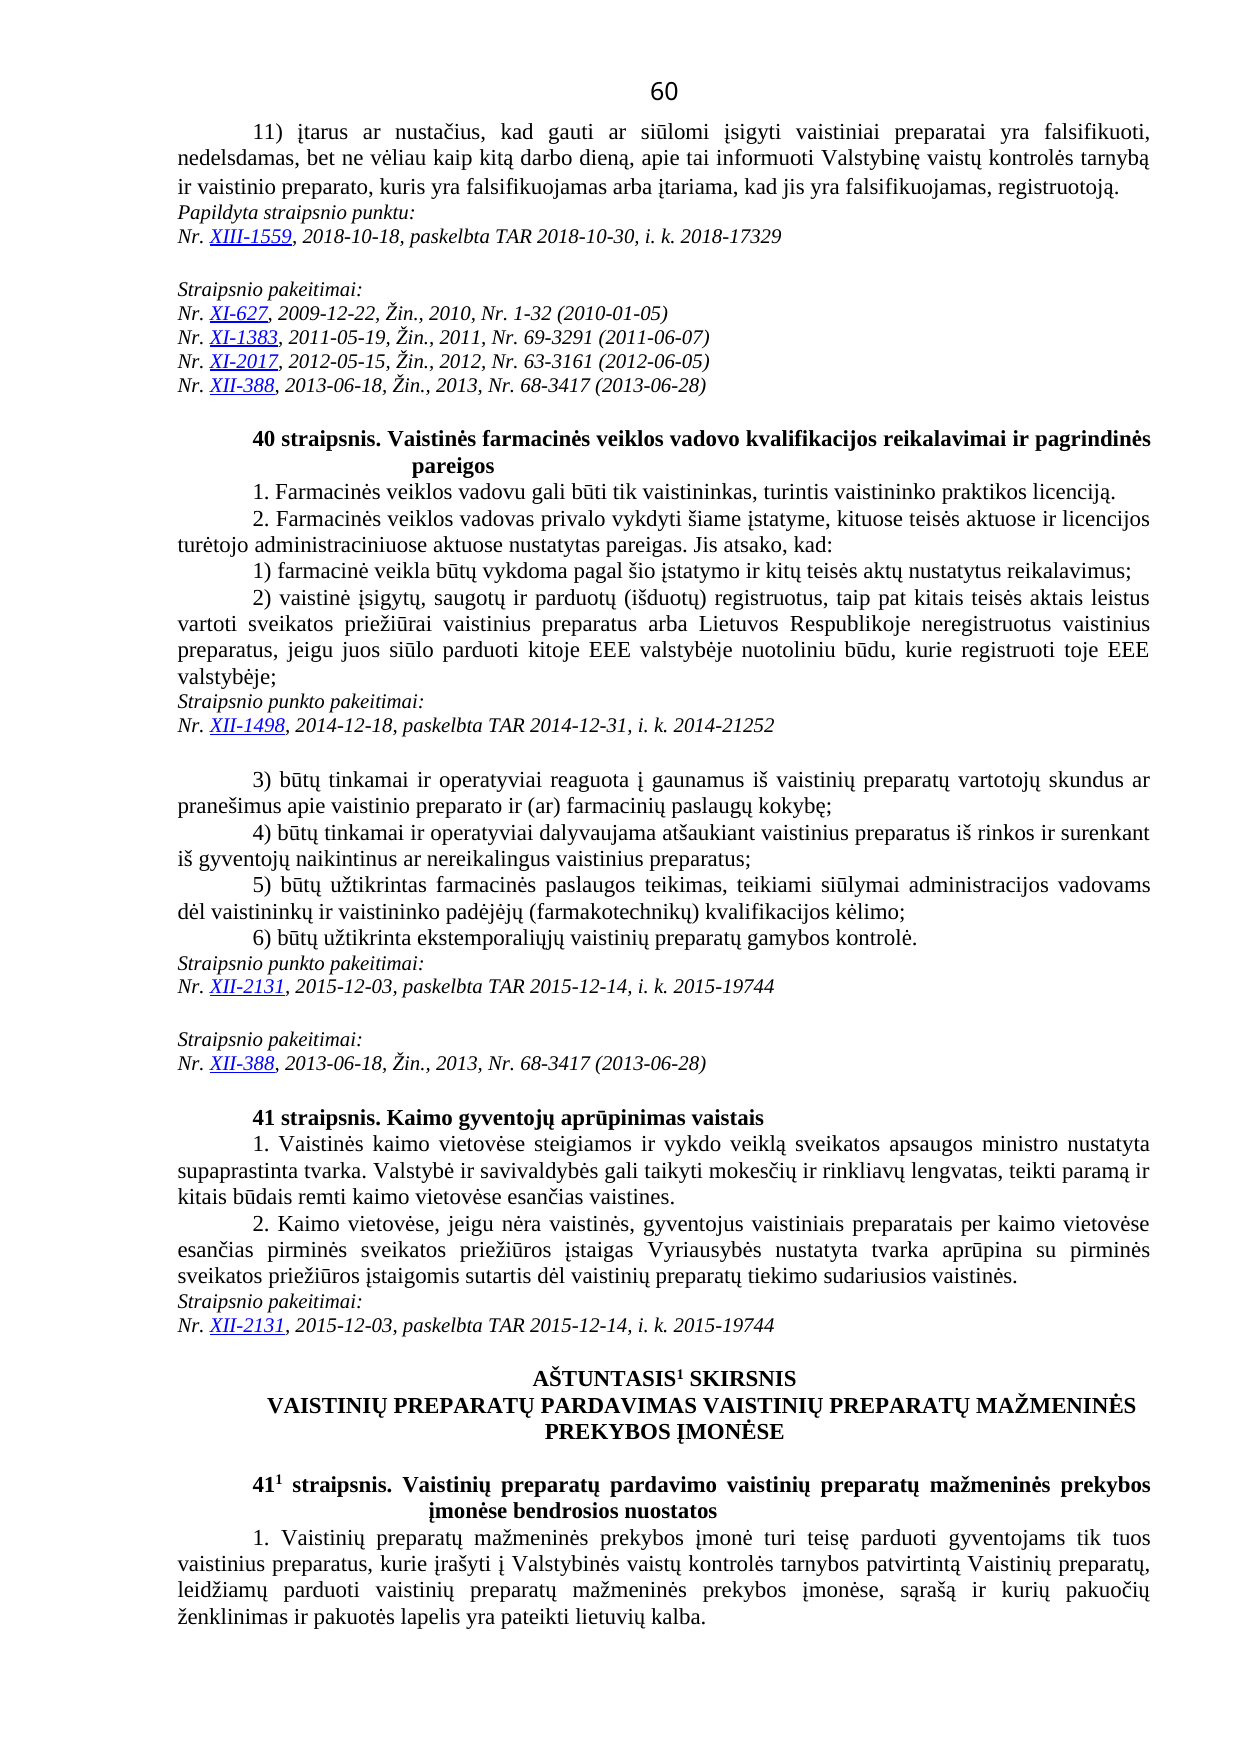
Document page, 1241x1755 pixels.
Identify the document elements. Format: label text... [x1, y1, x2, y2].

text 4) būtų tinkamai ir operatyviai dalyvaujama atšaukiant vaistinius preparatus iš rinkos ir surenkant iš gyventojų naikintinus ar nereikalingus vaistinius preparatus; [177, 819, 1152, 871]
text 11) įtarus ar nustačius, kad gauti ar siūlomi įsigyti vaistiniai preparatai yra falsifikuoti, nedelsdamas, bet ne vėliau kaip kitą darbo dieną, apie tai informuoti Valstybinę vaistų kontrolės tarnybą ir vaistinio preparato, kuris yra falsifikuojamas arba įtariama, kad jis yra falsifikuojamas, registruotoją. [177, 118, 1152, 199]
text 6) būtų užtikrinta ekstemporaliųjų vaistinių preparatų gamybos kontrolė. [177, 924, 1152, 950]
text 411 straipsnis. Vaistinių preparatų pardavimo vaistinių preparatų mažmeninės prekybos įmonėse bendrosios nuostatos [252, 1471, 1152, 1524]
text 2) vaistinė įsigytų, saugotų ir parduotų (išduotų) registruotus, taip pat kitais teisės aktais leistus vartoti sveikatos priežiūrai vaistinius preparatus arba Lietuvos Respublikoje neregistruotus vaistinius preparatus, jeigu juos siūlo parduoti kitoje EEE valstybėje nuotoliniu būdu, kurie registruoti toje EEE valstybėje; [177, 584, 1152, 689]
text Nr. XIII-1559, 2018-10-18, paskelbta TAR 2018-10-30, i. k. 2018-17329 [177, 224, 1152, 248]
text AŠTUNTASIS1 SKIRSNIS [177, 1366, 1152, 1392]
text Nr. XI-1383, 2011-05-19, Žin., 2011, Nr. 69-3291 (2011-06-07) [177, 324, 1152, 349]
text Nr. XII-388, 2013-06-18, Žin., 2013, Nr. 68-3417 (2013-06-28) [177, 1051, 1152, 1075]
text Nr. XII-2131, 2015-12-03, paskelbta TAR 2015-12-14, i. k. 2015-19744 [177, 974, 1152, 998]
text 1. Vaistinių preparatų mažmeninės prekybos įmonė turi teisę parduoti gyventojams tik tuos vaistinius preparatus, kurie įrašyti į Valstybinės vaistų kontrolės tarnybos patvirtintą Vaistinių preparatų, leidžiamų parduoti vaistinių preparatų mažmeninės prekybos įmonėse, sąrašą ir kurių pakuočių ženklinimas ir pakuotės lapelis yra pateikti lietuvių kalba. [177, 1524, 1152, 1629]
text 41 straipsnis. Kaimo gyventojų aprūpinimas vaistais [177, 1104, 1152, 1131]
text 40 straipsnis. Vaistinės farmacinės veiklos vadovo kvalifikacijos reikalavimai ir pagrindinės pareigos [252, 426, 1152, 478]
text Papildyta straipsnio punktu: [177, 199, 1152, 224]
text Straipsnio pakeitimai: [177, 1289, 1152, 1313]
text Nr. XII-1498, 2014-12-18, paskelbta TAR 2014-12-31, i. k. 2014-21252 [177, 713, 1152, 737]
text 5) būtų užtikrintas farmacinės paslaugos teikimas, teikiami siūlymai administracijos vadovams dėl vaistininkų ir vaistininko padėjėjų (farmakotechnikų) kvalifikacijos kėlimo; [177, 871, 1152, 924]
text Straipsnio punkto pakeitimai: [177, 950, 1152, 974]
text Nr. XII-388, 2013-06-18, Žin., 2013, Nr. 68-3417 (2013-06-28) [177, 373, 1152, 397]
text 3) būtų tinkamai ir operatyviai reaguota į gaunamus iš vaistinių preparatų vartotojų skundus ar pranešimus apie vaistinio preparato ir (ar) farmacinių paslaugų kokybę; [177, 766, 1152, 819]
text VAISTINIŲ PREPARATŲ PARDAVIMAS VAISTINIŲ PREPARATŲ MAŽMENINĖS PREKYBOS ĮMONĖSE [177, 1392, 1152, 1444]
text Straipsnio pakeitimai: [177, 1027, 1152, 1051]
text 2. Kaimo vietovėse, jeigu nėra vaistinės, gyventojus vaistiniais preparatais per kaimo vietovėse esančias pirminės sveikatos priežiūros įstaigas Vyriausybės nustatyta tvarka aprūpina su pirminės sveikatos priežiūros įstaigomis sutartis dėl vaistinių preparatų tiekimo sudariusios vaistinės. [177, 1209, 1152, 1289]
text Straipsnio punkto pakeitimai: [177, 689, 1152, 713]
text 2. Farmacinės veiklos vadovas privalo vykdyti šiame įstatyme, kituose teisės aktuose ir licencijos turėtojo administraciniuose aktuose nustatytas pareigas. Jis atsako, kad: [177, 504, 1152, 557]
text Nr. XII-2131, 2015-12-03, paskelbta TAR 2015-12-14, i. k. 2015-19744 [177, 1313, 1152, 1337]
text 1. Farmacinės veiklos vadovu gali būti tik vaistininkas, turintis vaistininko praktikos licenciją. [177, 478, 1152, 504]
text Nr. XI-627, 2009-12-22, Žin., 2010, Nr. 1-32 (2010-01-05) [177, 301, 1152, 324]
text Nr. XI-2017, 2012-05-15, Žin., 2012, Nr. 63-3161 (2012-06-05) [177, 349, 1152, 373]
text Straipsnio pakeitimai: [177, 276, 1152, 301]
text 1. Vaistinės kaimo vietovėse steigiamos ir vykdo veiklą sveikatos apsaugos ministro nustatyta supaprastinta tvarka. Valstybė ir savivaldybės gali taikyti mokesčių ir rinkliavų lengvatas, teikti paramą ir kitais būdais remti kaimo vietovėse esančias vaistines. [177, 1131, 1152, 1209]
text 1) farmacinė veikla būtų vykdoma pagal šio įstatymo ir kitų teisės aktų nustatytus reikalavimus; [177, 557, 1152, 584]
